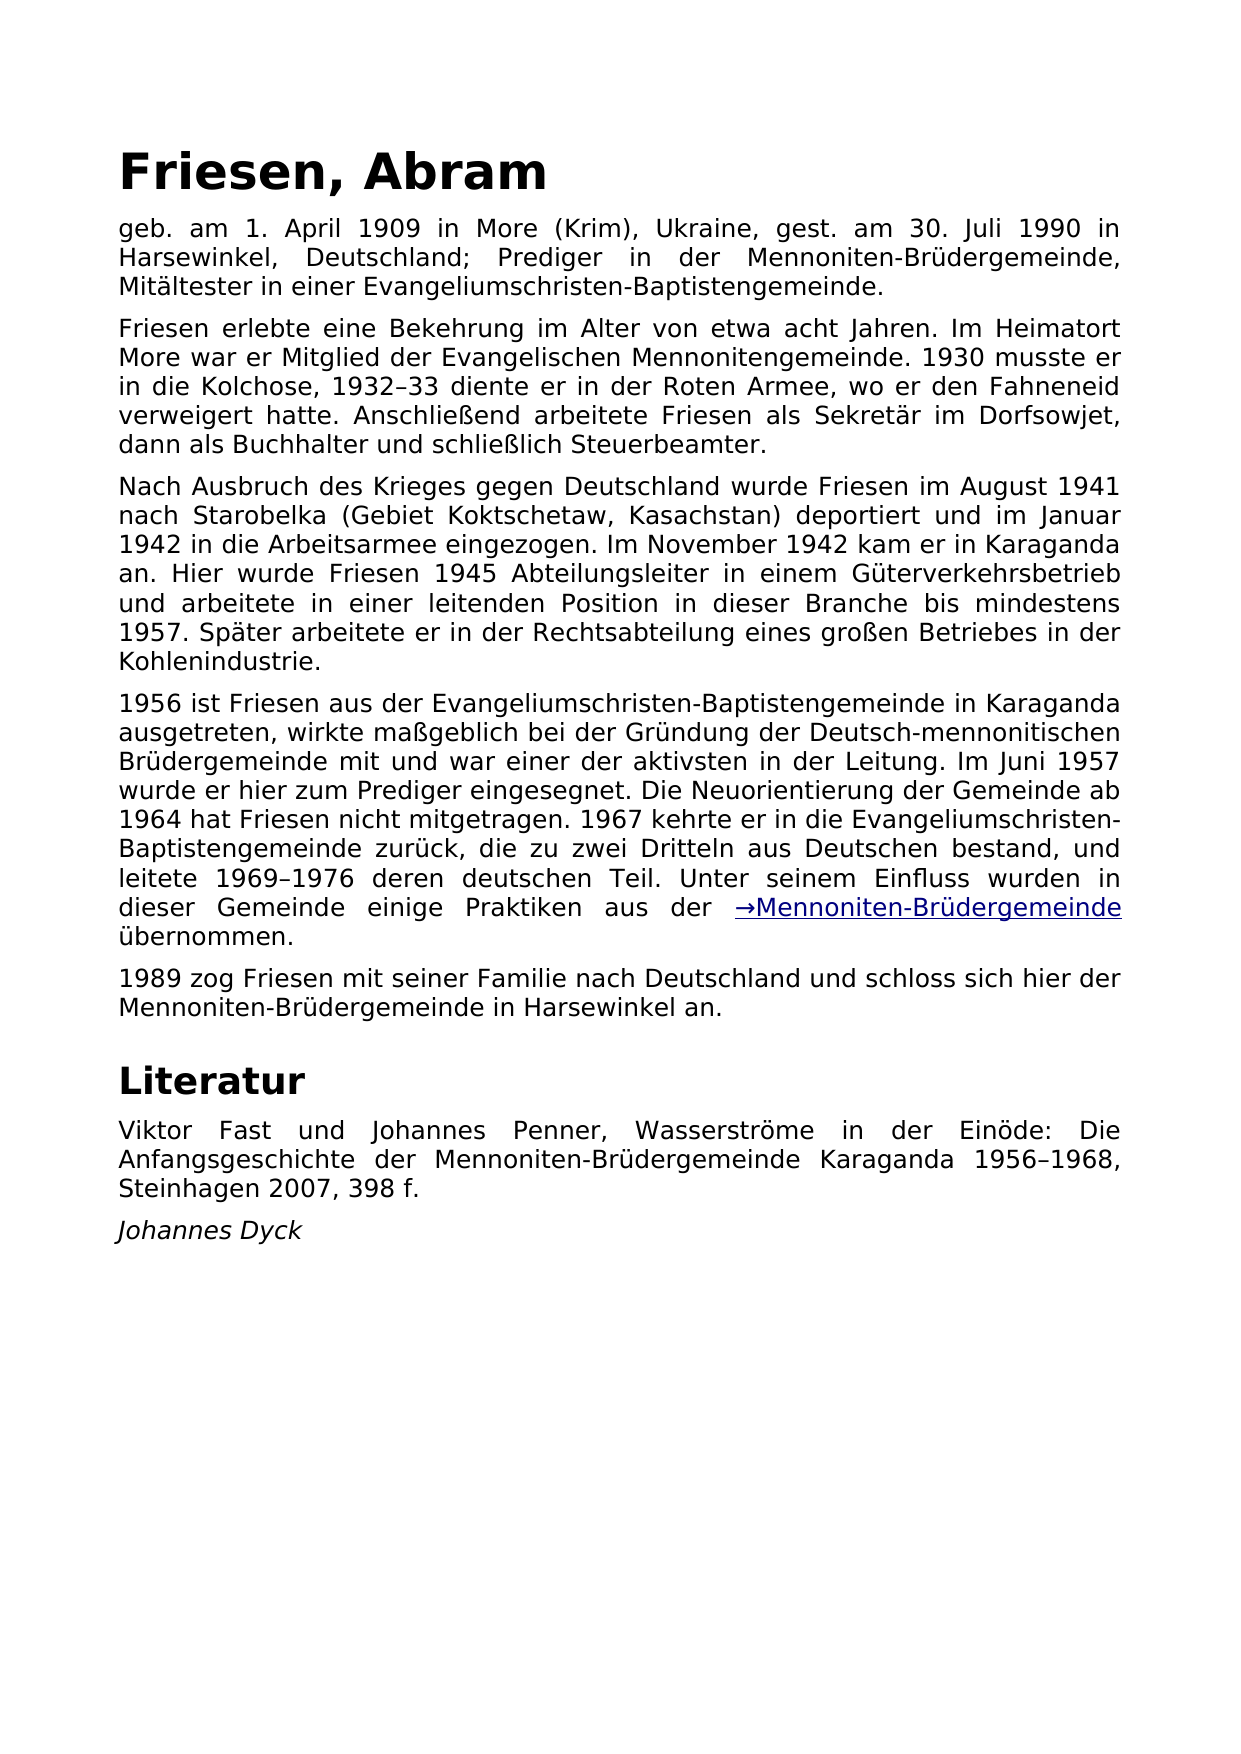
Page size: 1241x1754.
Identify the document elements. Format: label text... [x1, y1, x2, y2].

subtitle Friesen, Abram [118, 143, 1122, 201]
text Viktor Fast und Johannes Penner, Wasserströme in der Einöde: Die Anfangsgeschichte der Mennoniten-Brüdergemeinde Karaganda 1956–1968, Steinhagen 2007, 398 f. [118, 1116, 1122, 1203]
text Johannes Dyck [118, 1216, 1122, 1245]
text geb. am 1. April 1909 in More (Krim), Ukraine, gest. am 30. Juli 1990 in Harsewinkel, Deutschland; Prediger in der Mennoniten-Brüdergemeinde, Mitältester in einer Evangeliumschristen-Baptistengemeinde. [118, 214, 1122, 301]
text Friesen erlebte eine Bekehrung im Alter von etwa acht Jahren. Im Heimatort More war er Mitglied der Evangelischen Mennonitengemeinde. 1930 musste er in die Kolchose, 1932–33 diente er in der Roten Armee, wo er den Fahneneid verweigert hatte. Anschließend arbeitete Friesen als Sekretär im Dorfsowjet, dann als Buchhalter und schließlich Steuerbeamter. [118, 314, 1122, 460]
text Nach Ausbruch des Krieges gegen Deutschland wurde Friesen im August 1941 nach Starobelka (Gebiet Koktschetaw, Kasachstan) deportiert und im Januar 1942 in die Arbeitsarmee eingezogen. Im November 1942 kam er in Karaganda an. Hier wurde Friesen 1945 Abteilungsleiter in einem Güterverkehrsbetrieb und arbeitete in einer leitenden Position in dieser Branche bis mindestens 1957. Später arbeitete er in der Rechtsabteilung eines großen Betriebes in der Kohlenindustrie. [118, 472, 1122, 676]
text 1956 ist Friesen aus der Evangeliumschristen-Baptistengemeinde in Karaganda ausgetreten, wirkte maßgeblich bei der Gründung der Deutsch-mennonitischen Brüdergemeinde mit und war einer der aktivsten in der Leitung. Im Juni 1957 wurde er hier zum Prediger eingesegnet. Die Neuorientierung der Gemeinde ab 1964 hat Friesen nicht mitgetragen. 1967 kehrte er in die Evangeliumschristen-Baptistengemeinde zurück, die zu zwei Dritteln aus Deutschen bestand, und leitete 1969–1976 deren deutschen Teil. Unter seinem Einfluss wurden in dieser Gemeinde einige Praktiken aus der →Mennoniten-Brüdergemeinde übernommen. [118, 689, 1122, 951]
subtitle Literatur [118, 1060, 1122, 1103]
text 1989 zog Friesen mit seiner Familie nach Deutschland und schloss sich hier der Mennoniten-Brüdergemeinde in Harsewinkel an. [118, 964, 1122, 1022]
